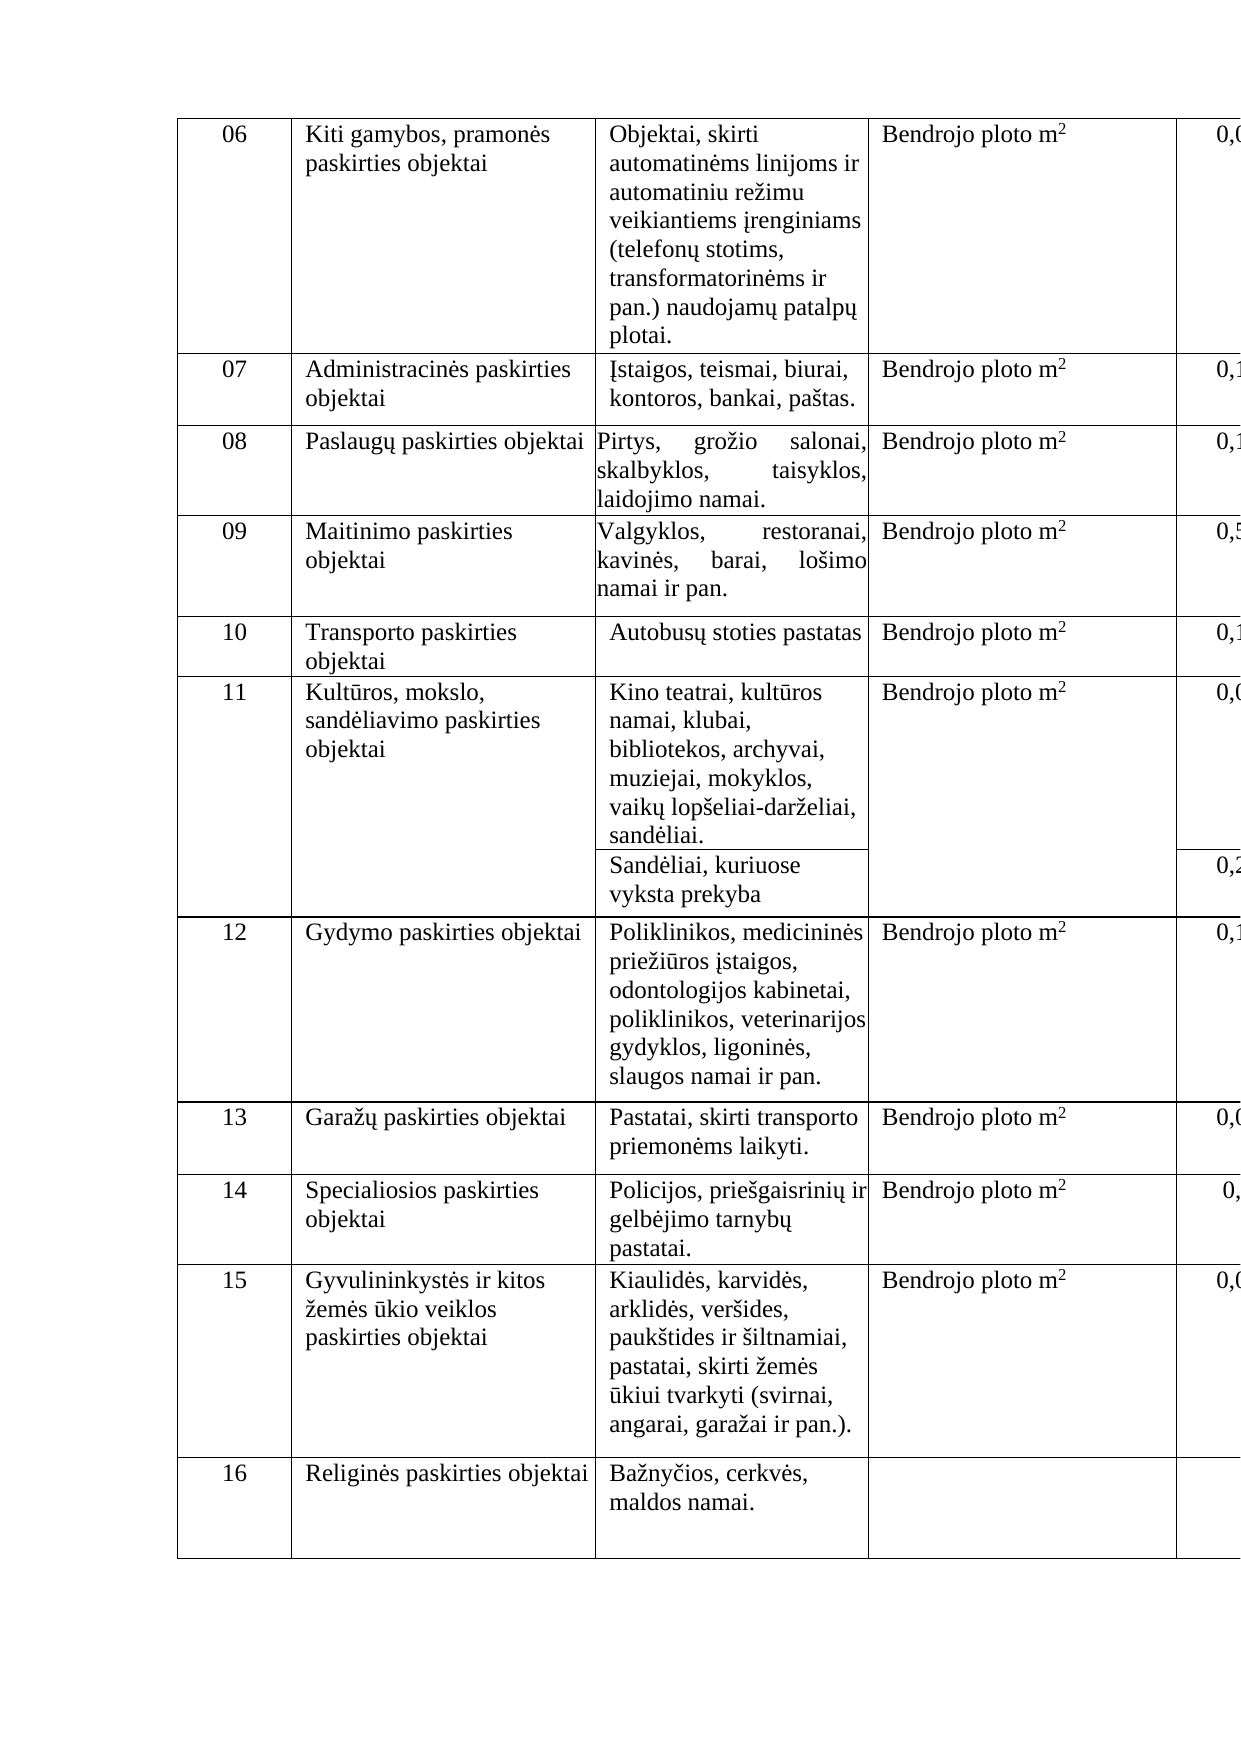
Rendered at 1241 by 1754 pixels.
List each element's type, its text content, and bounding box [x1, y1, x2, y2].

table_cell Bendrojo ploto m2 [869, 677, 1176, 916]
table_cell Bendrojo ploto m2 [869, 1175, 1176, 1264]
table_cell Gydymo paskirties objektai [292, 918, 595, 1101]
table_cell Poliklinikos, medicininės priežiūros įstaigos, odontologijos kabinetai, poliklinikos, veterinarijos gydyklos, ligoninės, slaugos namai ir pan. [596, 918, 868, 1101]
table_cell Bendrojo ploto m2 [869, 1103, 1176, 1174]
table_cell 07 [178, 354, 291, 425]
table_cell 0,119 [1177, 918, 1241, 1101]
table_cell Bendrojo ploto m2 [869, 516, 1176, 616]
table_cell 0,164 [1177, 426, 1241, 515]
table_cell 16 [178, 1458, 291, 1558]
table_cell Bendrojo ploto m2 [869, 119, 1176, 353]
table_cell Bendrojo ploto m2 [869, 354, 1176, 425]
table_cell Paslaugų paskirties objektai [292, 426, 595, 515]
table_cell 0,035 [1177, 677, 1241, 849]
table_cell Valgyklos, restoranai, kavinės, barai, lošimo namai ir pan. [596, 516, 868, 616]
table_cell 09 [178, 516, 291, 616]
table_cell 10 [178, 617, 291, 676]
table_cell 0,10 [1177, 1175, 1241, 1264]
table_cell 0,178 [1177, 617, 1241, 676]
table_cell Kiti gamybos, pramonės paskirties objektai [292, 119, 595, 353]
table_cell 08 [178, 426, 291, 515]
table_cell 13 [178, 1103, 291, 1174]
table_cell 06 [178, 119, 291, 353]
table_cell Bendrojo ploto m2 [869, 426, 1176, 515]
table_cell Kultūros, mokslo, sandėliavimo paskirties objektai [292, 677, 595, 916]
table_cell Bendrojo ploto m2 [869, 918, 1176, 1101]
table_cell 0,047 [1177, 1103, 1241, 1174]
table_cell Autobusų stoties pastatas [596, 617, 868, 676]
table_cell [869, 1458, 1176, 1558]
table_cell Transporto paskirties objektai [292, 617, 595, 676]
table_cell 0,014 [1177, 1265, 1241, 1457]
table_cell Objektai, skirti automatinėms linijoms ir automatiniu režimu veikiantiems įrenginiams (telefonų stotims, transformatorinėms ir pan.) naudojamų patalpų plotai. [596, 119, 868, 353]
table_cell Gyvulininkystės ir kitos žemės ūkio veiklos paskirties objektai [292, 1265, 595, 1457]
table_cell Bendrojo ploto m2 [869, 1265, 1176, 1457]
table_cell 0,208 [1177, 850, 1241, 916]
table_cell 11 [178, 677, 291, 916]
table_cell Kiaulidės, karvidės, arklidės, veršides, paukštides ir šiltnamiai, pastatai, skirti žemės ūkiui tvarkyti (svirnai, angarai, garažai ir pan.). [596, 1265, 868, 1457]
table_cell 0,548 [1177, 516, 1241, 616]
table_cell Administracinės paskirties objektai [292, 354, 595, 425]
table_cell 15 [178, 1265, 291, 1457]
table_cell Maitinimo paskirties objektai [292, 516, 595, 616]
table_cell Bendrojo ploto m2 [869, 617, 1176, 676]
table_cell Pirtys, grožio salonai, skalbyklos, taisyklos, laidojimo namai. [596, 426, 868, 515]
table_cell Specialiosios paskirties objektai [292, 1175, 595, 1264]
table_cell Pastatai, skirti transporto priemonėms laikyti. [596, 1103, 868, 1174]
table_cell Religinės paskirties objektai [292, 1458, 595, 1558]
table_cell Įstaigos, teismai, biurai, kontoros, bankai, paštas. [596, 354, 868, 425]
table_cell 12 [178, 918, 291, 1101]
table_cell Sandėliai, kuriuose vyksta prekyba [596, 850, 868, 916]
table_cell Bažnyčios, cerkvės, maldos namai. [596, 1458, 868, 1558]
table_cell Policijos, priešgaisrinių ir gelbėjimo tarnybų pastatai. [596, 1175, 868, 1264]
table_cell 0,035 [1177, 119, 1241, 353]
table_cell 0,119 [1177, 354, 1241, 425]
table_cell 14 [178, 1175, 291, 1264]
table_cell Garažų paskirties objektai [292, 1103, 595, 1174]
table_cell [1177, 1458, 1241, 1558]
table_cell Kino teatrai, kultūros namai, klubai, bibliotekos, archyvai, muziejai, mokyklos, vaikų lopšeliai-darželiai, sandėliai. [596, 677, 868, 849]
